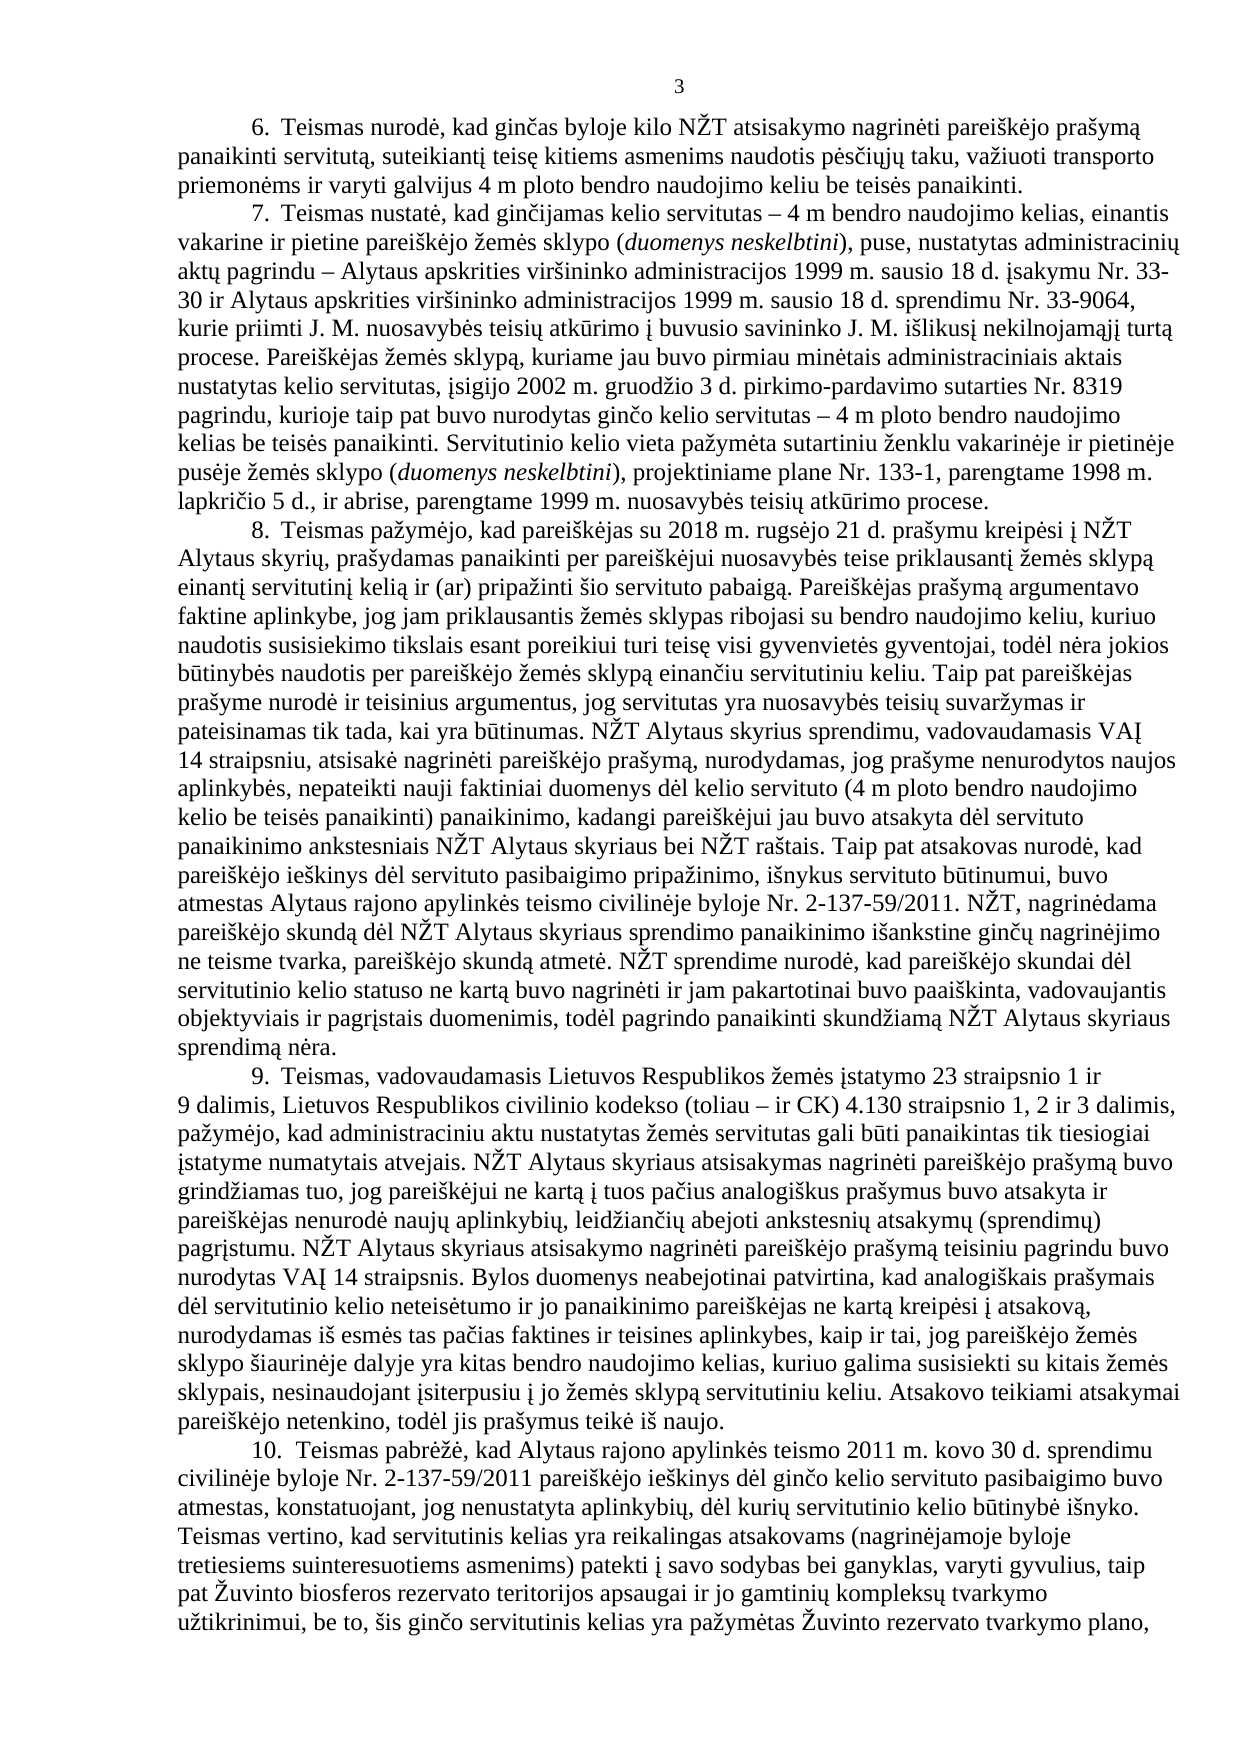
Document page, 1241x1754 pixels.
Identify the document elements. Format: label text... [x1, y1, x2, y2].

text 6. Teismas nurodė, kad ginčas byloje kilo NŽT atsisakymo nagrinėti pareiškėjo prašymą panaikinti servitutą, suteikiantį teisę kitiems asmenims naudotis pėsčiųjų taku, važiuoti transporto priemonėms ir varyti galvijus 4 m ploto bendro naudojimo keliu be teisės panaikinti. [177, 112, 1181, 198]
text 8. Teismas pažymėjo, kad pareiškėjas su 2018 m. rugsėjo 21 d. prašymu kreipėsi į NŽT Alytaus skyrių, prašydamas panaikinti per pareiškėjui nuosavybės teise priklausantį žemės sklypą einantį servitutinį kelią ir (ar) pripažinti šio servituto pabaigą. Pareiškėjas prašymą argumentavo faktine aplinkybe, jog jam priklausantis žemės sklypas ribojasi su bendro naudojimo keliu, kuriuo naudotis susisiekimo tikslais esant poreikiui turi teisę visi gyvenvietės gyventojai, todėl nėra jokios būtinybės naudotis per pareiškėjo žemės sklypą einančiu servitutiniu keliu. Taip pat pareiškėjas prašyme nurodė ir teisinius argumentus, jog servitutas yra nuosavybės teisių suvaržymas ir pateisinamas tik tada, kai yra būtinumas. NŽT Alytaus skyrius sprendimu, vadovaudamasis VAĮ 14 straipsniu, atsisakė nagrinėti pareiškėjo prašymą, nurodydamas, jog prašyme nenurodytos naujos aplinkybės, nepateikti nauji faktiniai duomenys dėl kelio servituto (4 m ploto bendro naudojimo kelio be teisės panaikinti) panaikinimo, kadangi pareiškėjui jau buvo atsakyta dėl servituto panaikinimo ankstesniais NŽT Alytaus skyriaus bei NŽT raštais. Taip pat atsakovas nurodė, kad pareiškėjo ieškinys dėl servituto pasibaigimo pripažinimo, išnykus servituto būtinumui, buvo atmestas Alytaus rajono apylinkės teismo civilinėje byloje Nr. 2-137-59/2011. NŽT, nagrinėdama pareiškėjo skundą dėl NŽT Alytaus skyriaus sprendimo panaikinimo išankstine ginčų nagrinėjimo ne teisme tvarka, pareiškėjo skundą atmetė. NŽT sprendime nurodė, kad pareiškėjo skundai dėl servitutinio kelio statuso ne kartą buvo nagrinėti ir jam pakartotinai buvo paaiškinta, vadovaujantis objektyviais ir pagrįstais duomenimis, todėl pagrindo panaikinti skundžiamą NŽT Alytaus skyriaus sprendimą nėra. [177, 515, 1181, 1061]
text 9. Teismas, vadovaudamasis Lietuvos Respublikos žemės įstatymo 23 straipsnio 1 ir 9 dalimis, Lietuvos Respublikos civilinio kodekso (toliau – ir CK) 4.130 straipsnio 1, 2 ir 3 dalimis, pažymėjo, kad administraciniu aktu nustatytas žemės servitutas gali būti panaikintas tik tiesiogiai įstatyme numatytais atvejais. NŽT Alytaus skyriaus atsisakymas nagrinėti pareiškėjo prašymą buvo grindžiamas tuo, jog pareiškėjui ne kartą į tuos pačius analogiškus prašymus buvo atsakyta ir pareiškėjas nenurodė naujų aplinkybių, leidžiančių abejoti ankstesnių atsakymų (sprendimų) pagrįstumu. NŽT Alytaus skyriaus atsisakymo nagrinėti pareiškėjo prašymą teisiniu pagrindu buvo nurodytas VAĮ 14 straipsnis. Bylos duomenys neabejotinai patvirtina, kad analogiškais prašymais dėl servitutinio kelio neteisėtumo ir jo panaikinimo pareiškėjas ne kartą kreipėsi į atsakovą, nurodydamas iš esmės tas pačias faktines ir teisines aplinkybes, kaip ir tai, jog pareiškėjo žemės sklypo šiaurinėje dalyje yra kitas bendro naudojimo kelias, kuriuo galima susisiekti su kitais žemės sklypais, nesinaudojant įsiterpusiu į jo žemės sklypą servitutiniu keliu. Atsakovo teikiami atsakymai pareiškėjo netenkino, todėl jis prašymus teikė iš naujo. [177, 1061, 1181, 1435]
text 7. Teismas nustatė, kad ginčijamas kelio servitutas – 4 m bendro naudojimo kelias, einantis vakarine ir pietine pareiškėjo žemės sklypo (duomenys neskelbtini), puse, nustatytas administracinių aktų pagrindu – Alytaus apskrities viršininko administracijos 1999 m. sausio 18 d. įsakymu Nr. 33-30 ir Alytaus apskrities viršininko administracijos 1999 m. sausio 18 d. sprendimu Nr. 33-9064, kurie priimti J. M. nuosavybės teisių atkūrimo į buvusio savininko J. M. išlikusį nekilnojamąjį turtą procese. Pareiškėjas žemės sklypą, kuriame jau buvo pirmiau minėtais administraciniais aktais nustatytas kelio servitutas, įsigijo 2002 m. gruodžio 3 d. pirkimo-pardavimo sutarties Nr. 8319 pagrindu, kurioje taip pat buvo nurodytas ginčo kelio servitutas – 4 m ploto bendro naudojimo kelias be teisės panaikinti. Servitutinio kelio vieta pažymėta sutartiniu ženklu vakarinėje ir pietinėje pusėje žemės sklypo (duomenys neskelbtini), projektiniame plane Nr. 133-1, parengtame 1998 m. lapkričio 5 d., ir abrise, parengtame 1999 m. nuosavybės teisių atkūrimo procese. [177, 198, 1181, 515]
text 10. Teismas pabrėžė, kad Alytaus rajono apylinkės teismo 2011 m. kovo 30 d. sprendimu civilinėje byloje Nr. 2-137-59/2011 pareiškėjo ieškinys dėl ginčo kelio servituto pasibaigimo buvo atmestas, konstatuojant, jog nenustatyta aplinkybių, dėl kurių servitutinio kelio būtinybė išnyko. Teismas vertino, kad servitutinis kelias yra reikalingas atsakovams (nagrinėjamoje byloje tretiesiems suinteresuotiems asmenims) patekti į savo sodybas bei ganyklas, varyti gyvulius, taip pat Žuvinto biosferos rezervato teritorijos apsaugai ir jo gamtinių kompleksų tvarkymo užtikrinimui, be to, šis ginčo servitutinis kelias yra pažymėtas Žuvinto rezervato tvarkymo plano, [177, 1435, 1181, 1636]
